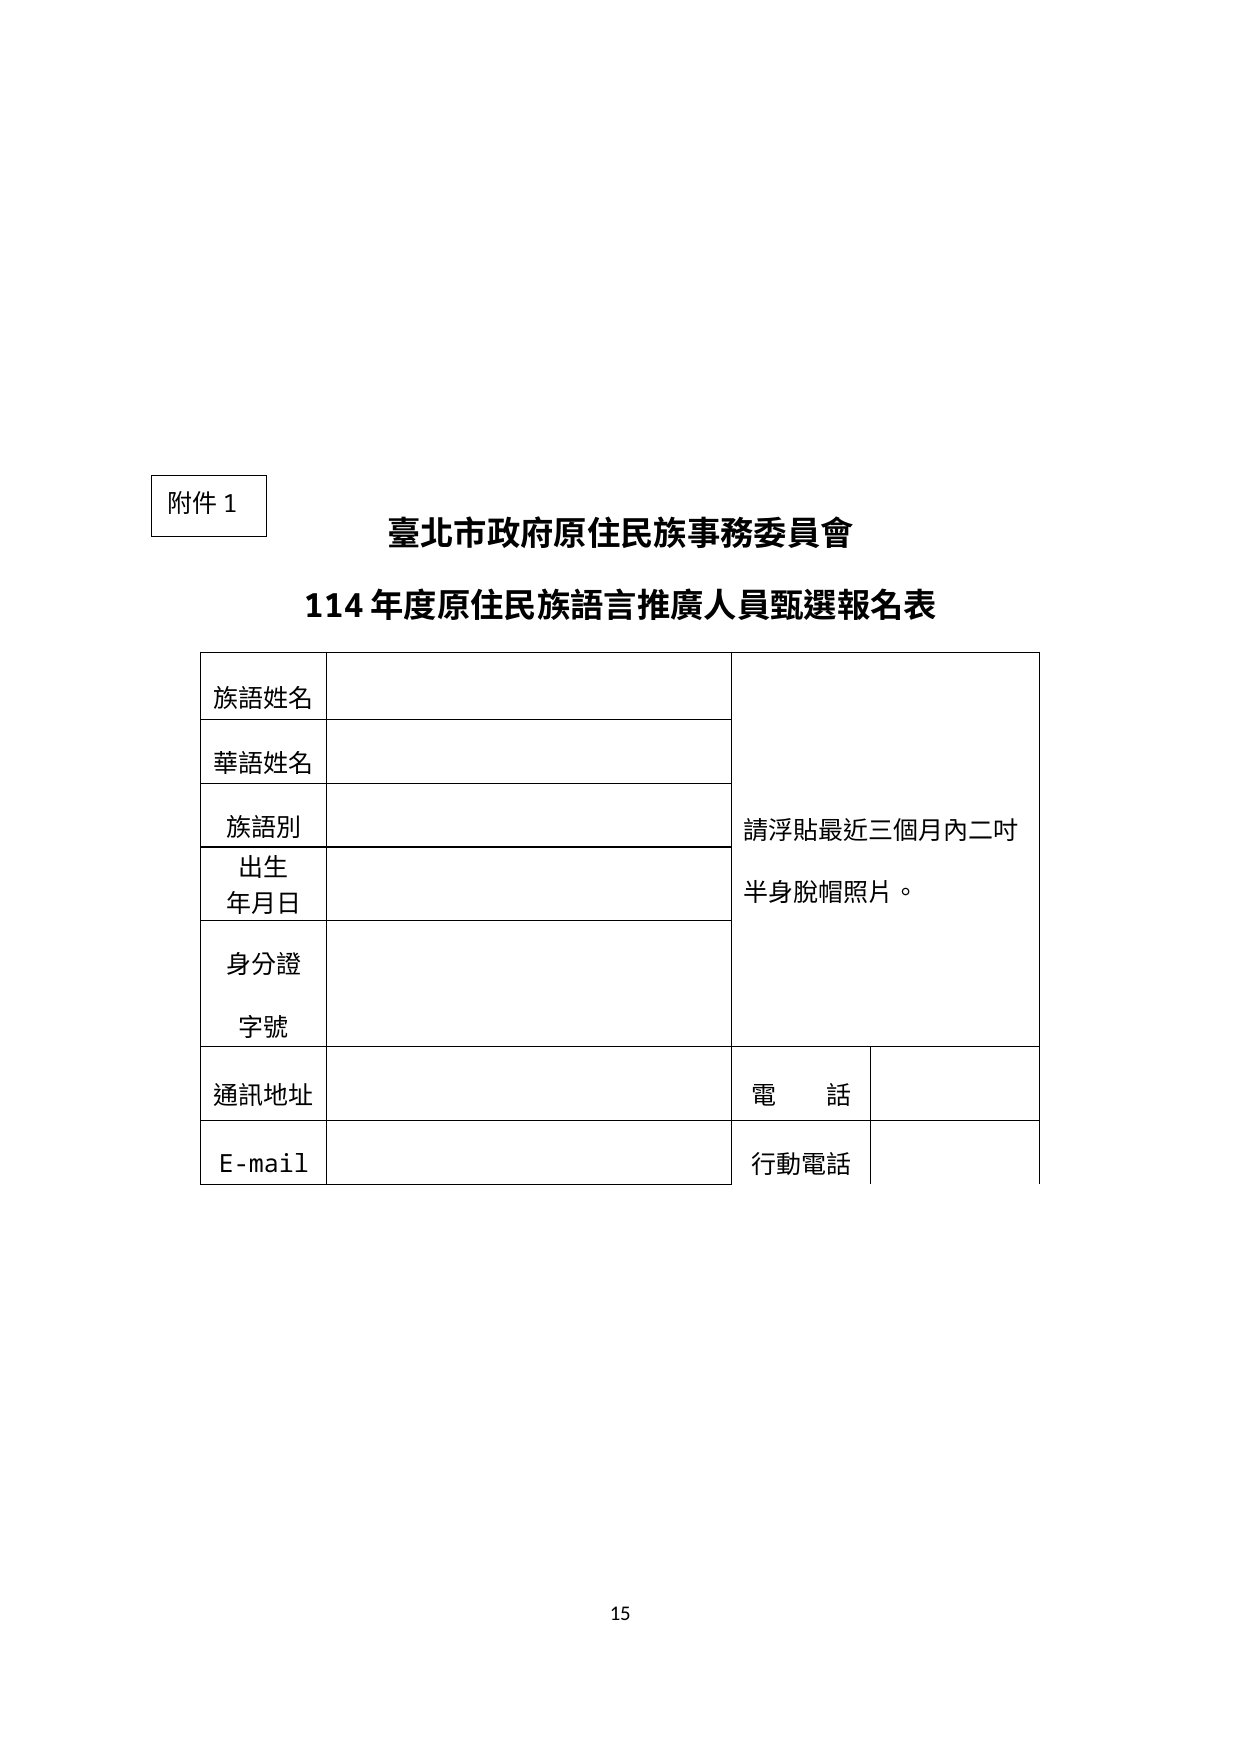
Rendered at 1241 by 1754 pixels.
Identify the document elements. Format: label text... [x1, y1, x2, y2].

text 臺北市政府原住民族事務委員會 [187, 507, 1053, 555]
table_cell [327, 1047, 731, 1120]
table_header 請浮貼最近三個月內二吋半身脫帽照片。 [732, 653, 1039, 1046]
table_cell 華語姓名 [201, 720, 326, 783]
table_cell 身分證 字號 [201, 921, 326, 1046]
text 114年度原住民族語言推廣人員甄選報名表 [187, 579, 1053, 627]
text 附件1 [167, 483, 251, 519]
table_cell 通訊地址 [201, 1047, 326, 1120]
table_cell 出生 年月日 [201, 848, 326, 920]
table_cell [871, 1047, 1039, 1120]
table_cell E-mail [201, 1121, 326, 1183]
table_cell [327, 720, 731, 783]
table_header 族語姓名 [201, 653, 326, 719]
table_cell [327, 784, 731, 846]
table_header [327, 653, 731, 719]
table_cell [327, 848, 731, 920]
table_cell [327, 1121, 731, 1183]
table_cell 行動電話 [732, 1121, 870, 1183]
table_cell [327, 921, 731, 1046]
table_cell 電 話 [732, 1047, 870, 1120]
table_cell [871, 1121, 1039, 1183]
table_cell 族語別 [201, 784, 326, 846]
